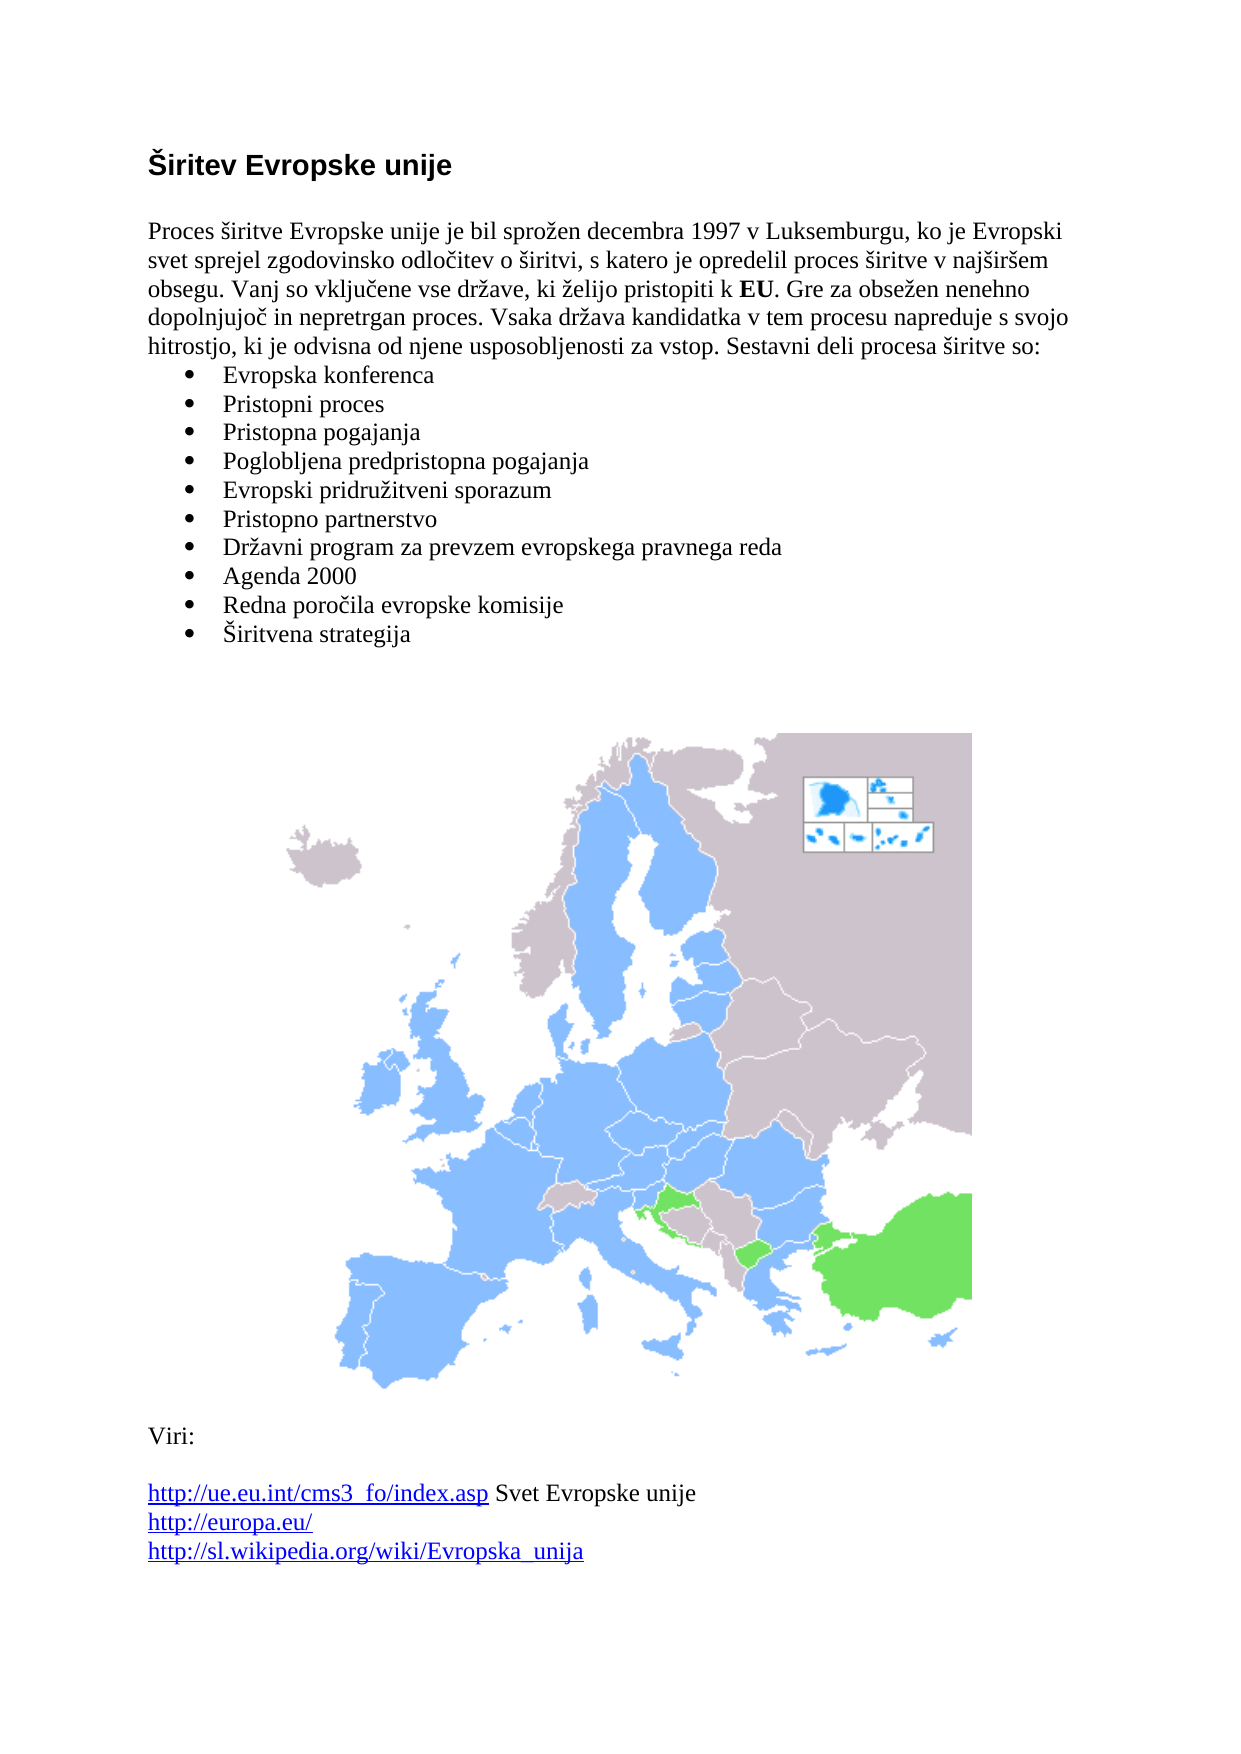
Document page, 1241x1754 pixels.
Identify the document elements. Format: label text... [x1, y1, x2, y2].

text http://sl.wikipedia.org/wiki/Evropska_unija [148, 1536, 1093, 1564]
list Pristopni proces [185, 389, 1093, 417]
text Viri: [148, 1421, 1093, 1449]
list Pristopno partnerstvo [185, 504, 1093, 532]
list Agenda 2000 [185, 561, 1093, 590]
list Poglobljena predpristopna pogajanja [185, 446, 1093, 475]
text Proces širitve Evropske unije je bil sprožen decembra 1997 v Luksemburgu, ko je Evropski svet sprejel zgodovinsko odločitev o širitvi, s katero je opredelil proces širitve v najširšem obsegu. Vanj so vključene vse države, ki želijo pristopiti k EU. Gre za obsežen nenehno dopolnjujoč in nepretrgan proces. Vsaka država kandidatka v tem procesu napreduje s svojo hitrostjo, ki je odvisna od njene usposobljenosti za vstop. Sestavni deli procesa širitve so: [148, 216, 1093, 360]
text http://europa.eu/ [148, 1507, 1093, 1536]
list Evropski pridružitveni sporazum [185, 475, 1093, 504]
list Redna poročila evropske komisije [185, 590, 1093, 619]
picture [268, 733, 972, 1392]
text http://ue.eu.int/cms3_fo/index.asp Svet Evropske unije [148, 1478, 1093, 1507]
list Evropska konferenca [185, 360, 1093, 389]
list Širitvena strategija [185, 619, 1093, 647]
list Državni program za prevzem evropskega pravnega reda [185, 532, 1093, 561]
subtitle Širitev Evropske unije [148, 148, 1093, 181]
list Pristopna pogajanja [185, 417, 1093, 446]
